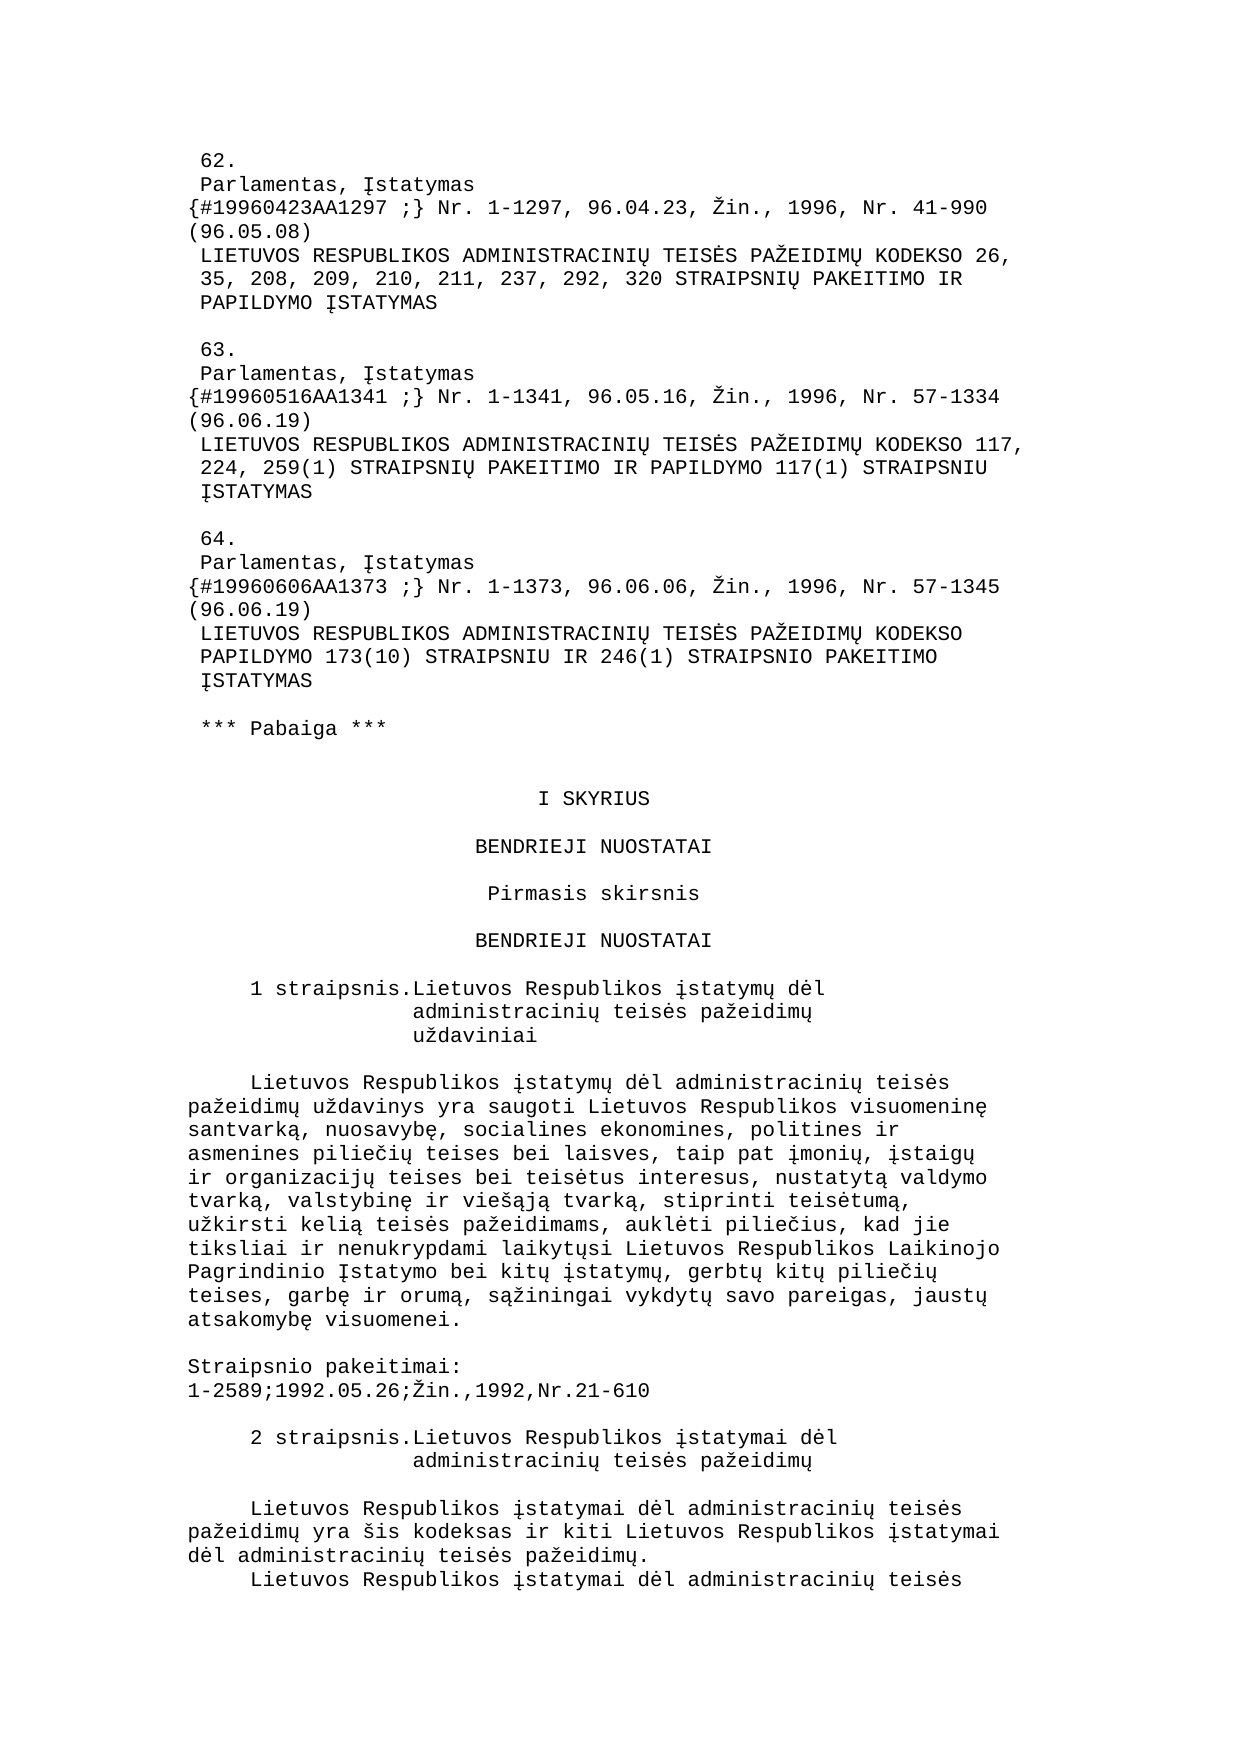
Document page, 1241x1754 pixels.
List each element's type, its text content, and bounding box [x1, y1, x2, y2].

text Parlamentas, Įstatymas [187, 363, 1053, 386]
text {#19960606AA1373 ;} Nr. 1-1373, 96.06.06, Žin., 1996, Nr. 57-1345 (96.06.19) [187, 576, 1053, 623]
text PAPILDYMO ĮSTATYMAS [187, 292, 1053, 316]
text PAPILDYMO 173(10) STRAIPSNIU IR 246(1) STRAIPSNIO PAKEITIMO [187, 647, 1053, 670]
text Lietuvos Respublikos įstatymai dėl administracinių teisės [187, 1498, 1053, 1521]
text 224, 259(1) STRAIPSNIŲ PAKEITIMO IR PAPILDYMO 117(1) STRAIPSNIU [187, 457, 1053, 481]
text užkirsti kelią teisės pažeidimams, auklėti piliečius, kad jie [187, 1214, 1053, 1238]
text {#19960516AA1341 ;} Nr. 1-1341, 96.05.16, Žin., 1996, Nr. 57-1334 (96.06.19) [187, 386, 1053, 434]
text administracinių teisės pažeidimų [187, 1001, 1053, 1025]
text tiksliai ir nenukrypdami laikytųsi Lietuvos Respublikos Laikinojo [187, 1238, 1053, 1261]
text tvarką, valstybinę ir viešąją tvarką, stiprinti teisėtumą, [187, 1190, 1053, 1214]
text dėl administracinių teisės pažeidimų. [187, 1545, 1053, 1569]
text {#19960423AA1297 ;} Nr. 1-1297, 96.04.23, Žin., 1996, Nr. 41-990 (96.05.08) [187, 197, 1053, 244]
text 2 straipsnis.Lietuvos Respublikos įstatymai dėl [187, 1427, 1053, 1451]
text Straipsnio pakeitimai: [187, 1356, 1053, 1379]
text asmenines piliečių teises bei laisves, taip pat įmonių, įstaigų [187, 1143, 1053, 1167]
text BENDRIEJI NUOSTATAI [187, 836, 1053, 859]
text BENDRIEJI NUOSTATAI [187, 930, 1053, 954]
text LIETUVOS RESPUBLIKOS ADMINISTRACINIŲ TEISĖS PAŽEIDIMŲ KODEKSO 117, [187, 434, 1053, 457]
text 63. [187, 339, 1053, 363]
text 35, 208, 209, 210, 211, 237, 292, 320 STRAIPSNIŲ PAKEITIMO IR [187, 268, 1053, 292]
text ĮSTATYMAS [187, 670, 1053, 694]
text teises, garbę ir orumą, sąžiningai vykdytų savo pareigas, jaustų [187, 1285, 1053, 1309]
text Parlamentas, Įstatymas [187, 552, 1053, 576]
text Lietuvos Respublikos įstatymų dėl administracinių teisės [187, 1072, 1053, 1096]
text Parlamentas, Įstatymas [187, 174, 1053, 197]
text santvarką, nuosavybę, socialines ekonomines, politines ir [187, 1119, 1053, 1143]
text atsakomybę visuomenei. [187, 1309, 1053, 1332]
text Pagrindinio Įstatymo bei kitų įstatymų, gerbtų kitų piliečių [187, 1261, 1053, 1285]
text LIETUVOS RESPUBLIKOS ADMINISTRACINIŲ TEISĖS PAŽEIDIMŲ KODEKSO 26, [187, 244, 1053, 268]
text administracinių teisės pažeidimų [187, 1451, 1053, 1474]
text I SKYRIUS [187, 788, 1053, 812]
text 62. [187, 150, 1053, 174]
text 1-2589;1992.05.26;Žin.,1992,Nr.21-610 [187, 1379, 1053, 1403]
text 64. [187, 528, 1053, 552]
text pažeidimų uždavinys yra saugoti Lietuvos Respublikos visuomeninę [187, 1096, 1053, 1119]
text 1 straipsnis.Lietuvos Respublikos įstatymų dėl [187, 978, 1053, 1001]
text Lietuvos Respublikos įstatymai dėl administracinių teisės [187, 1569, 1053, 1592]
text ĮSTATYMAS [187, 481, 1053, 505]
text uždaviniai [187, 1025, 1053, 1048]
text Pirmasis skirsnis [187, 883, 1053, 907]
text pažeidimų yra šis kodeksas ir kiti Lietuvos Respublikos įstatymai [187, 1521, 1053, 1545]
text ir organizacijų teises bei teisėtus interesus, nustatytą valdymo [187, 1167, 1053, 1190]
text *** Pabaiga *** [187, 717, 1053, 741]
text LIETUVOS RESPUBLIKOS ADMINISTRACINIŲ TEISĖS PAŽEIDIMŲ KODEKSO [187, 623, 1053, 647]
